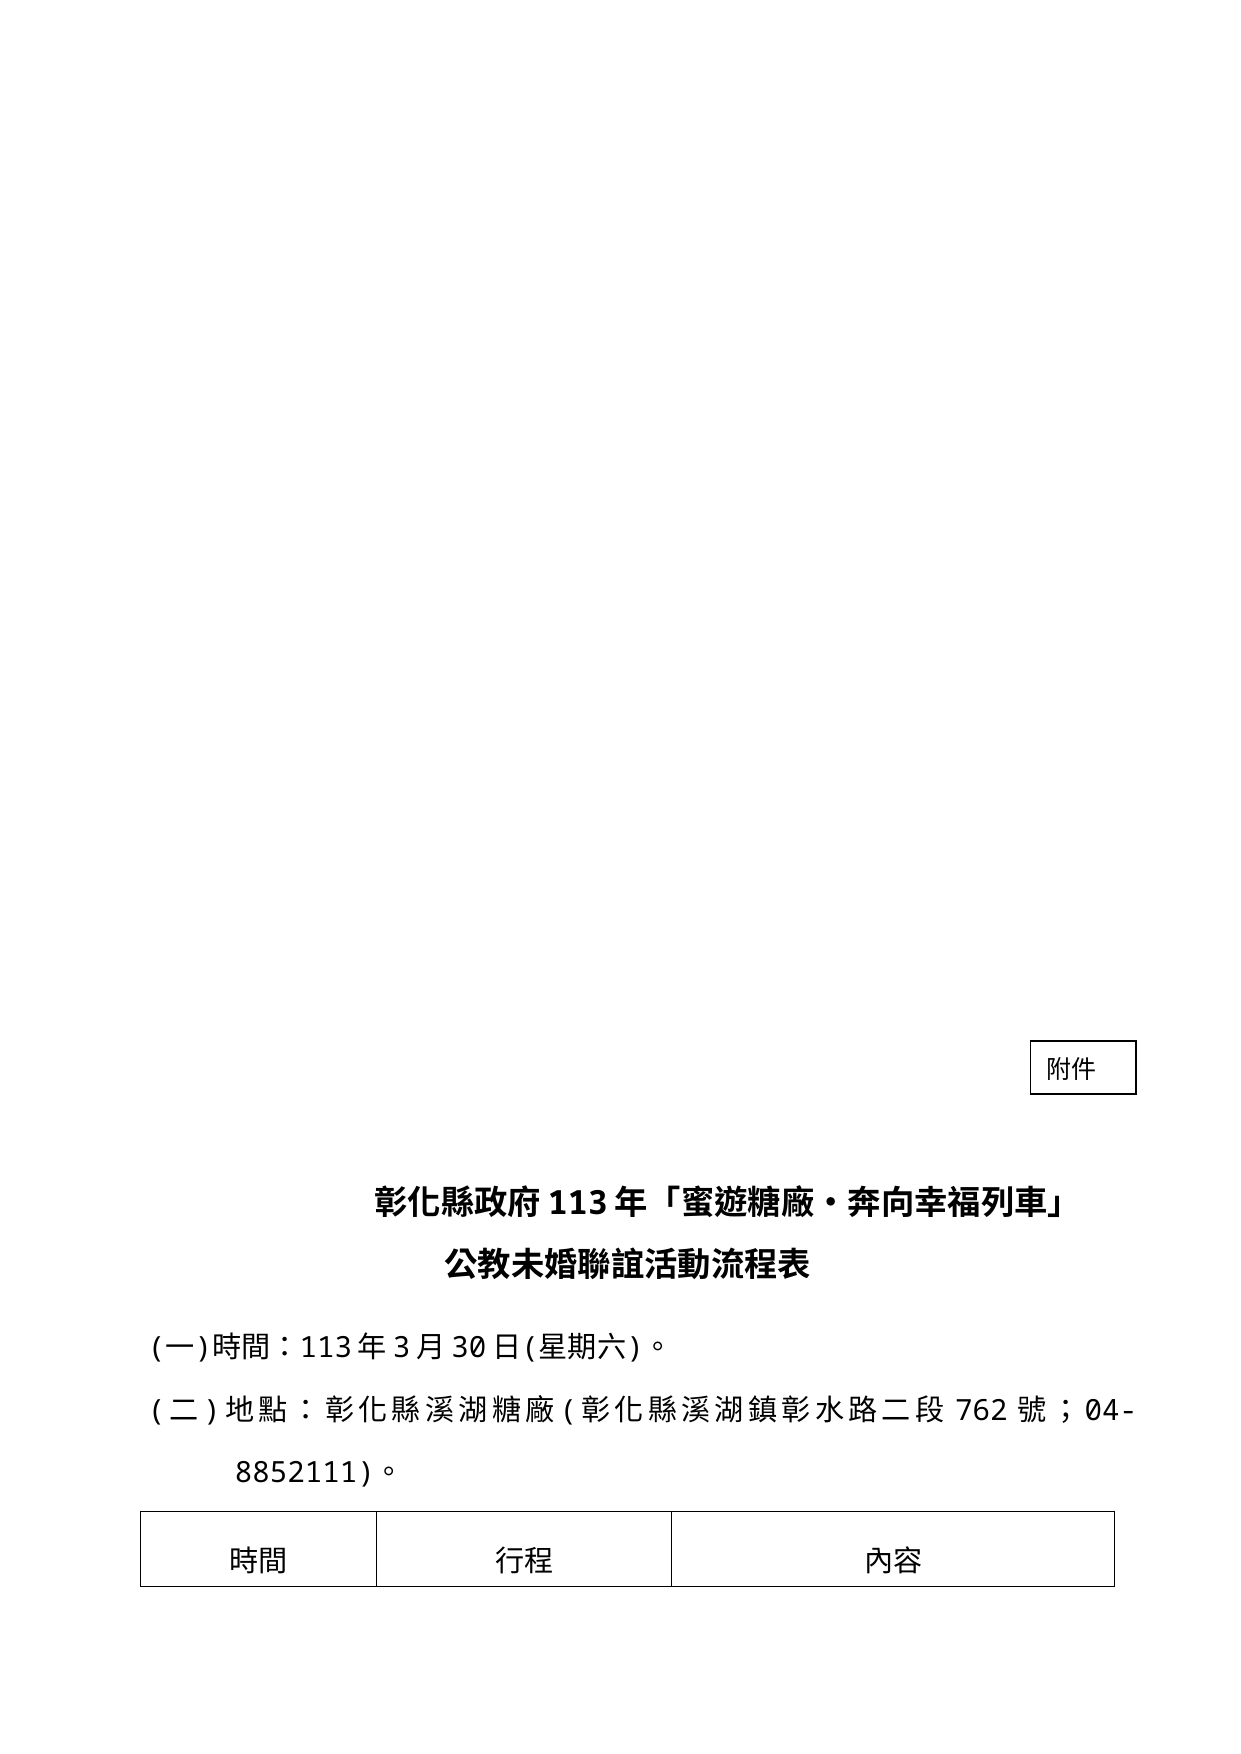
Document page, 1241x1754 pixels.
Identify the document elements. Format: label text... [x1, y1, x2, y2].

table_header 時間 [141, 1512, 376, 1586]
text 彰化縣政府113年「蜜遊糖廠‧奔向幸福列車」 [118, 1158, 1137, 1221]
text 公教未婚聯誼活動流程表 [118, 1221, 1137, 1283]
table_header 內容 [672, 1512, 1114, 1586]
text (一)時間：113年3月30日(星期六)。 [148, 1303, 1137, 1366]
text 附件一 [1046, 1049, 1120, 1086]
table_header 行程 [377, 1512, 671, 1586]
text (二)地點：彰化縣溪湖糖廠(彰化縣溪湖鎮彰水路二段762號；04-8852111)。 [148, 1366, 1137, 1491]
